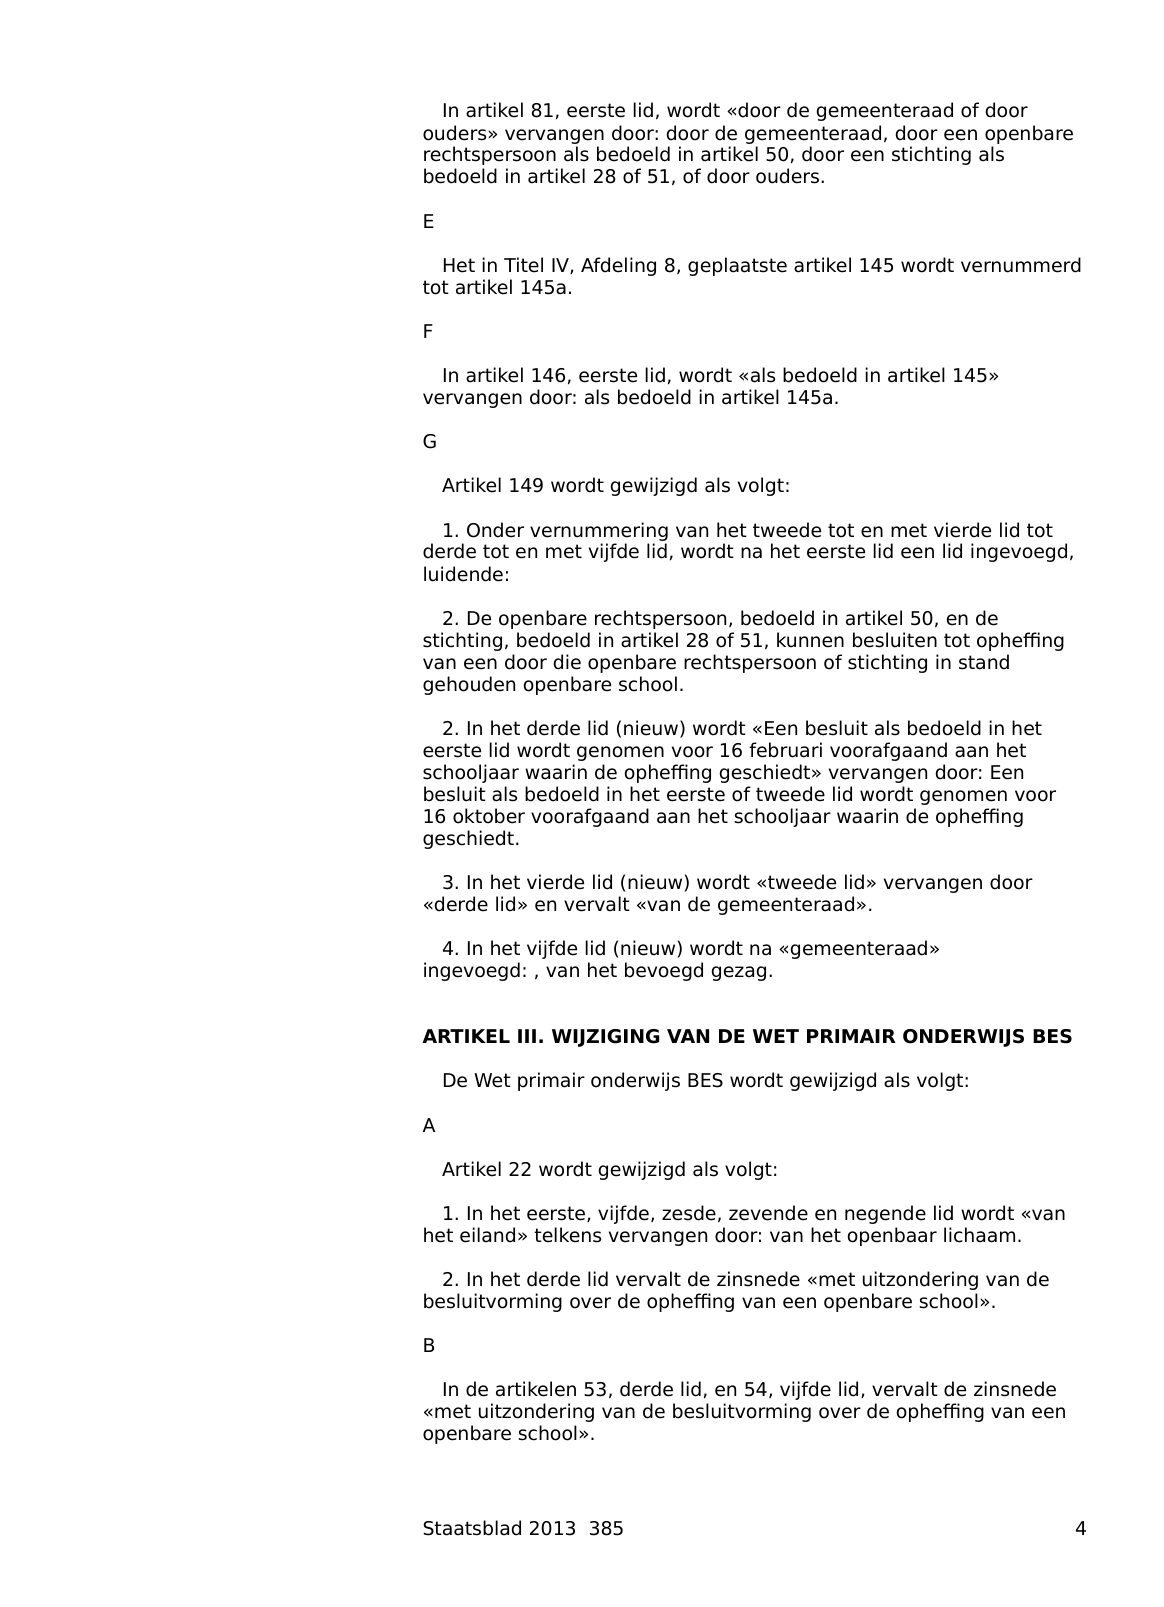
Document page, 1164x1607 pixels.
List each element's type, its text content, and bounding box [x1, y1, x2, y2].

text Artikel 149 wordt gewijzigd als volgt: [422, 475, 1087, 497]
text B [422, 1335, 1087, 1357]
text F [422, 321, 1087, 343]
text G [422, 431, 1087, 453]
text A [422, 1114, 1087, 1137]
text 1. In het eerste, vijfde, zesde, zevende en negende lid wordt «van het eiland» telkens vervangen door: van het openbaar lichaam. [422, 1203, 1087, 1247]
text 1. Onder vernummering van het tweede tot en met vierde lid tot derde tot en met vijfde lid, wordt na het eerste lid een lid ingevoegd, luidende: [422, 519, 1087, 585]
text 4. In het vijfde lid (nieuw) wordt na «gemeenteraad» ingevoegd: , van het bevoegd gezag. [422, 938, 1087, 982]
text Het in Titel IV, Afdeling 8, geplaatste artikel 145 wordt vernummerd tot artikel 145a. [422, 255, 1087, 299]
text 2. In het derde lid vervalt de zinsnede «met uitzondering van de besluitvorming over de opheffing van een openbare school». [422, 1269, 1087, 1313]
text In de artikelen 53, derde lid, en 54, vijfde lid, vervalt de zinsnede «met uitzondering van de besluitvorming over de opheffing van een openbare school». [422, 1379, 1087, 1445]
text De Wet primair onderwijs BES wordt gewijzigd als volgt: [422, 1070, 1087, 1092]
text 2. De openbare rechtspersoon, bedoeld in artikel 50, en de stichting, bedoeld in artikel 28 of 51, kunnen besluiten tot opheffing van een door die openbare rechtspersoon of stichting in stand gehouden openbare school. [422, 608, 1087, 696]
subtitle ARTIKEL III. WIJZIGING VAN DE WET PRIMAIR ONDERWIJS BES [422, 1026, 1087, 1048]
text 2. In het derde lid (nieuw) wordt «Een besluit als bedoeld in het eerste lid wordt genomen voor 16 februari voorafgaand aan het schooljaar waarin de opheffing geschiedt» vervangen door: Een besluit als bedoeld in het eerste of tweede lid wordt genomen voor 16 oktober voorafgaand aan het schooljaar waarin de opheffing geschiedt. [422, 718, 1087, 849]
text Artikel 22 wordt gewijzigd als volgt: [422, 1159, 1087, 1181]
text In artikel 146, eerste lid, wordt «als bedoeld in artikel 145» vervangen door: als bedoeld in artikel 145a. [422, 365, 1087, 409]
text 3. In het vierde lid (nieuw) wordt «tweede lid» vervangen door «derde lid» en vervalt «van de gemeenteraad». [422, 872, 1087, 916]
text E [422, 211, 1087, 232]
text In artikel 81, eerste lid, wordt «door de gemeenteraad of door ouders» vervangen door: door de gemeenteraad, door een openbare rechtspersoon als bedoeld in artikel 50, door een stichting als bedoeld in artikel 28 of 51, of door ouders. [422, 100, 1087, 188]
